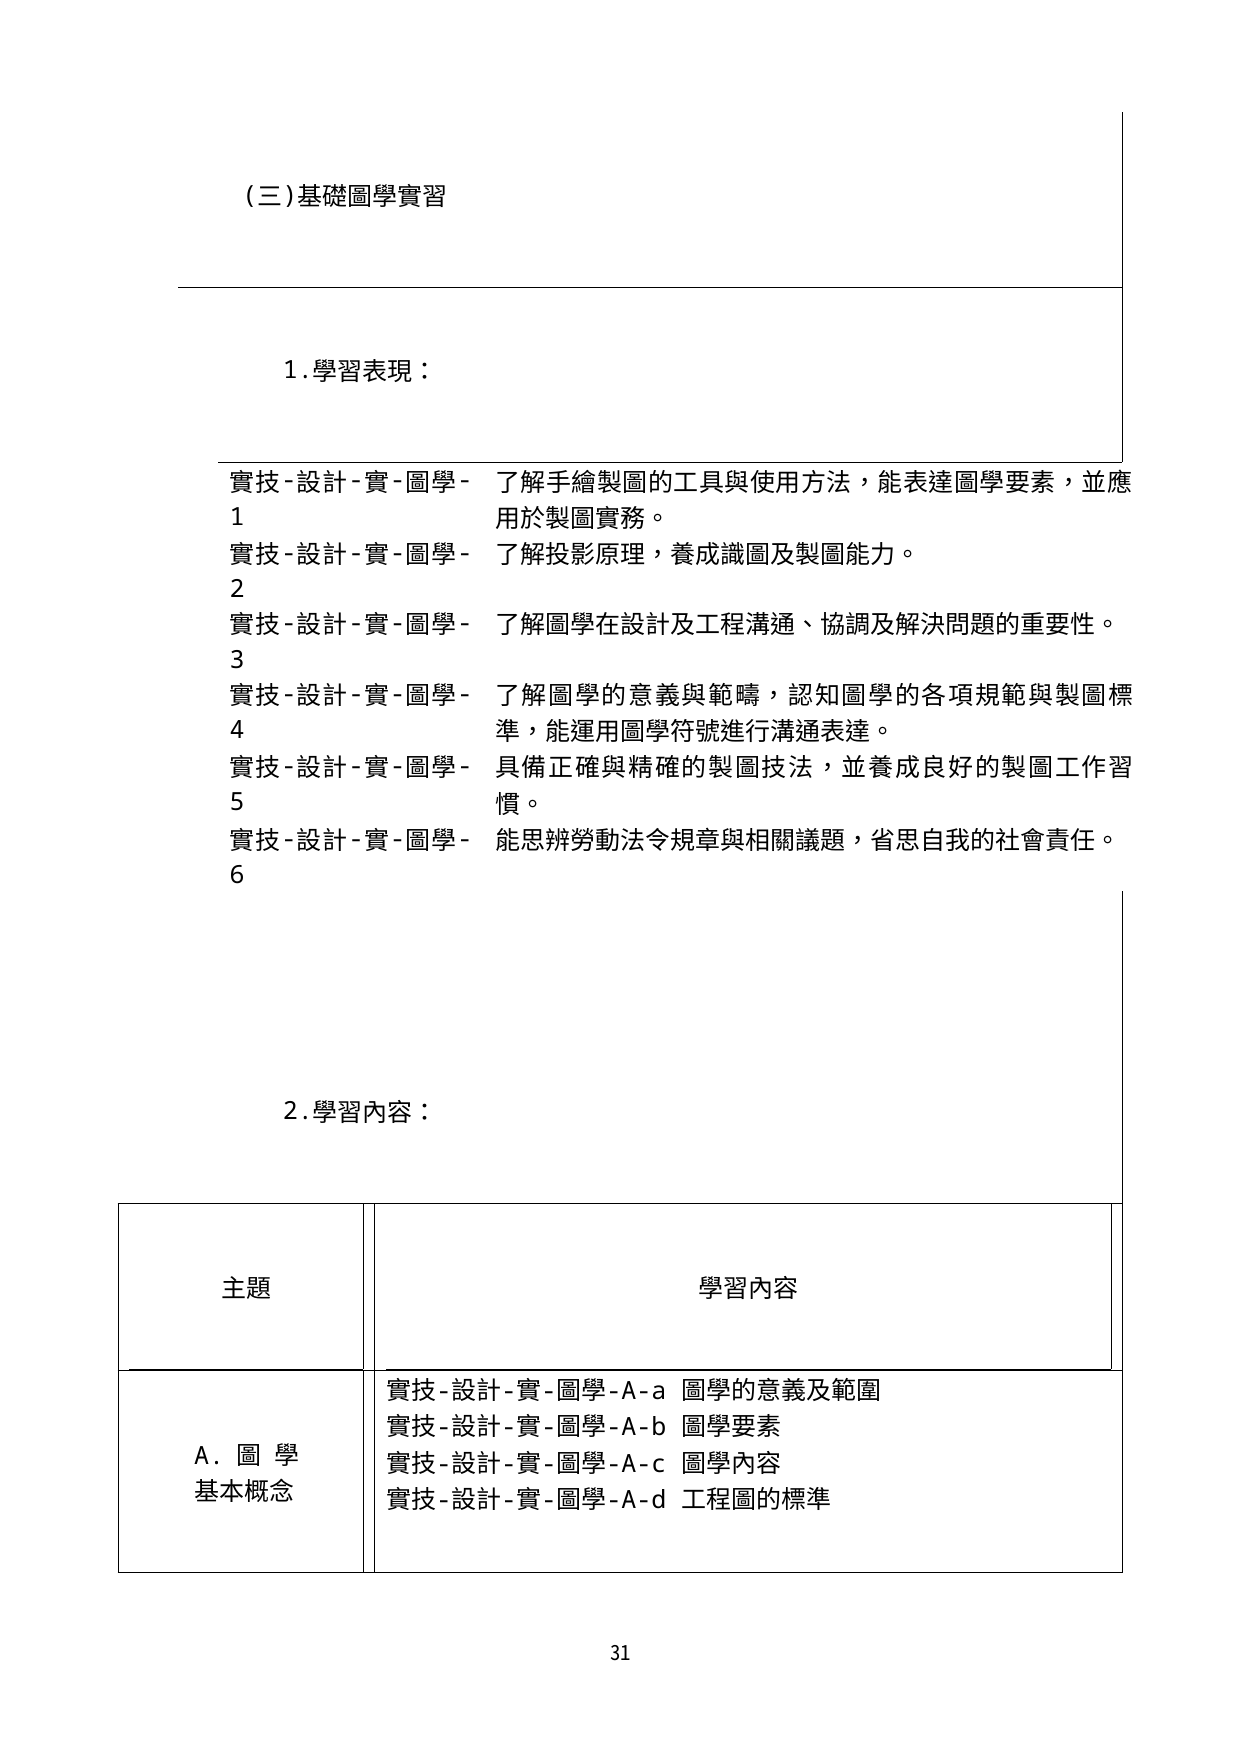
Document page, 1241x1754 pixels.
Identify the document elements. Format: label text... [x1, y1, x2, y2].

table_cell 能思辨勞動法令規章與相關議題，省思自我的社會責任。 [484, 820, 1144, 891]
table_header 了解手繪製圖的工具與使用方法，能表達圖學要素，並應用於製圖實務。 [484, 462, 1144, 535]
table_cell 實技-設計-實-圖學-2 [218, 535, 484, 605]
table_header [364, 1204, 374, 1369]
table_cell 了解投影原理，養成識圖及製圖能力。 [484, 535, 1144, 605]
text 1.學習表現： [218, 287, 1122, 462]
table_header 學習內容 [375, 1204, 1111, 1369]
table_cell 實技-設計-實-圖學-A-a 圖學的意義及範圍 實技-設計-實-圖學-A-b 圖學要素 實技-設計-實-圖學-A-c 圖學內容 實技-設計-實-圖學-A-d 工程圖的標準 [375, 1371, 1122, 1572]
table_header 主題 [119, 1204, 363, 1369]
table_cell 了解圖學在設計及工程溝通、協調及解決問題的重要性。 [484, 605, 1144, 675]
text (三)基礎圖學實習 [177, 112, 1122, 287]
table_cell 實技-設計-實-圖學-3 [218, 605, 484, 675]
table_cell 實技-設計-實-圖學-5 [218, 748, 484, 820]
table_cell 實技-設計-實-圖學-4 [218, 675, 484, 748]
table_cell A.圖學基本概念 [119, 1371, 363, 1572]
table_cell 實技-設計-實-圖學-6 [218, 820, 484, 891]
table_header [1112, 1204, 1122, 1369]
table_header 實技-設計-實-圖學-1 [218, 462, 484, 535]
table_cell 具備正確與精確的製圖技法，並養成良好的製圖工作習慣。 [484, 748, 1144, 820]
text 2.學習內容： [218, 1093, 1122, 1203]
table_cell 了解圖學的意義與範疇，認知圖學的各項規範與製圖標準，能運用圖學符號進行溝通表達。 [484, 675, 1144, 748]
table_cell [364, 1371, 374, 1572]
